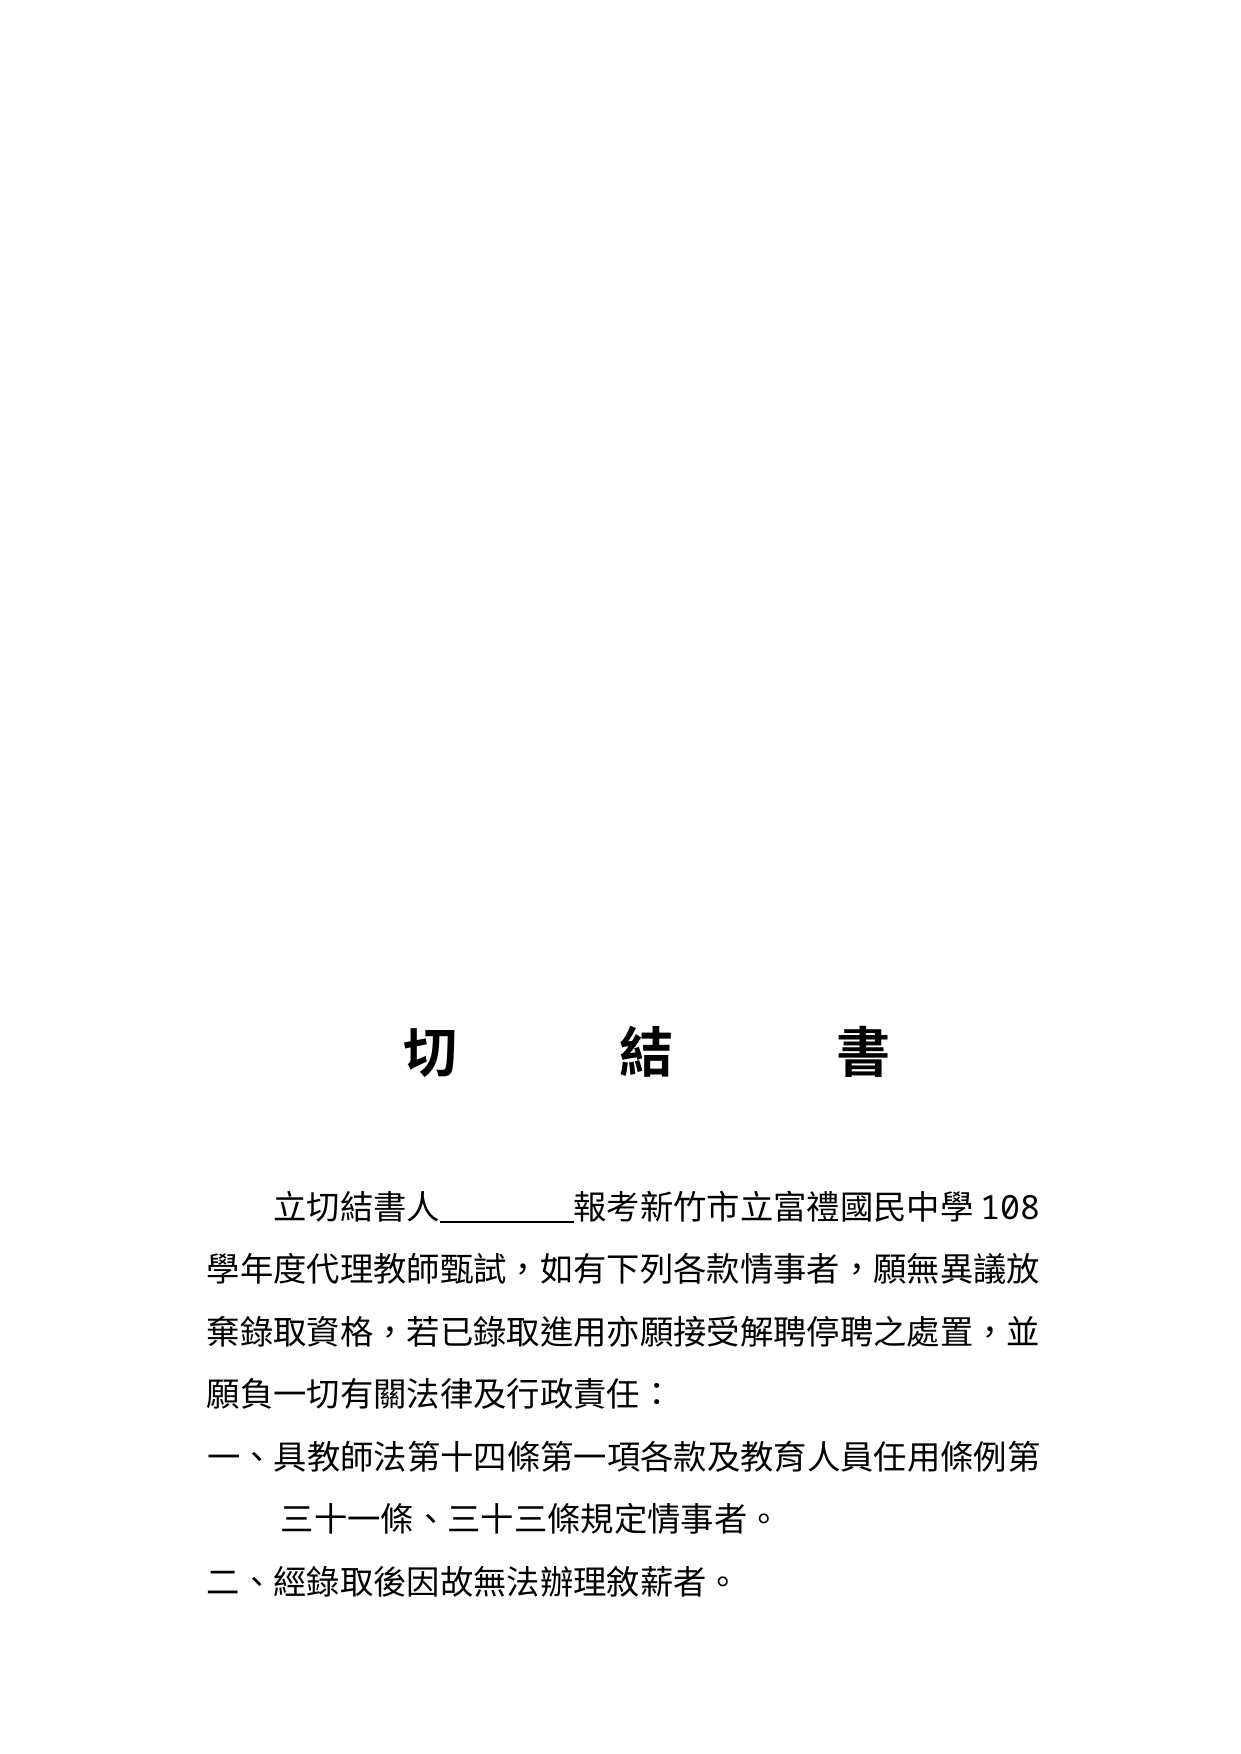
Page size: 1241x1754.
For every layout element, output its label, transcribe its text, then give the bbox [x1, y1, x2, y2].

text 二、經錄取後因故無法辦理敘薪者。 [207, 1538, 1067, 1601]
text 一、具教師法第十四條第一項各款及教育人員任用條例第三十一條、三十三條規定情事者。 [207, 1413, 1067, 1538]
text 切 結 書 [118, 976, 1175, 1101]
text 立切結書人 報考新竹市立富禮國民中學108學年度代理教師甄試，如有下列各款情事者，願無異議放棄錄取資格，若已錄取進用亦願接受解聘停聘之處置，並願負一切有關法律及行政責任： [207, 1163, 1067, 1413]
